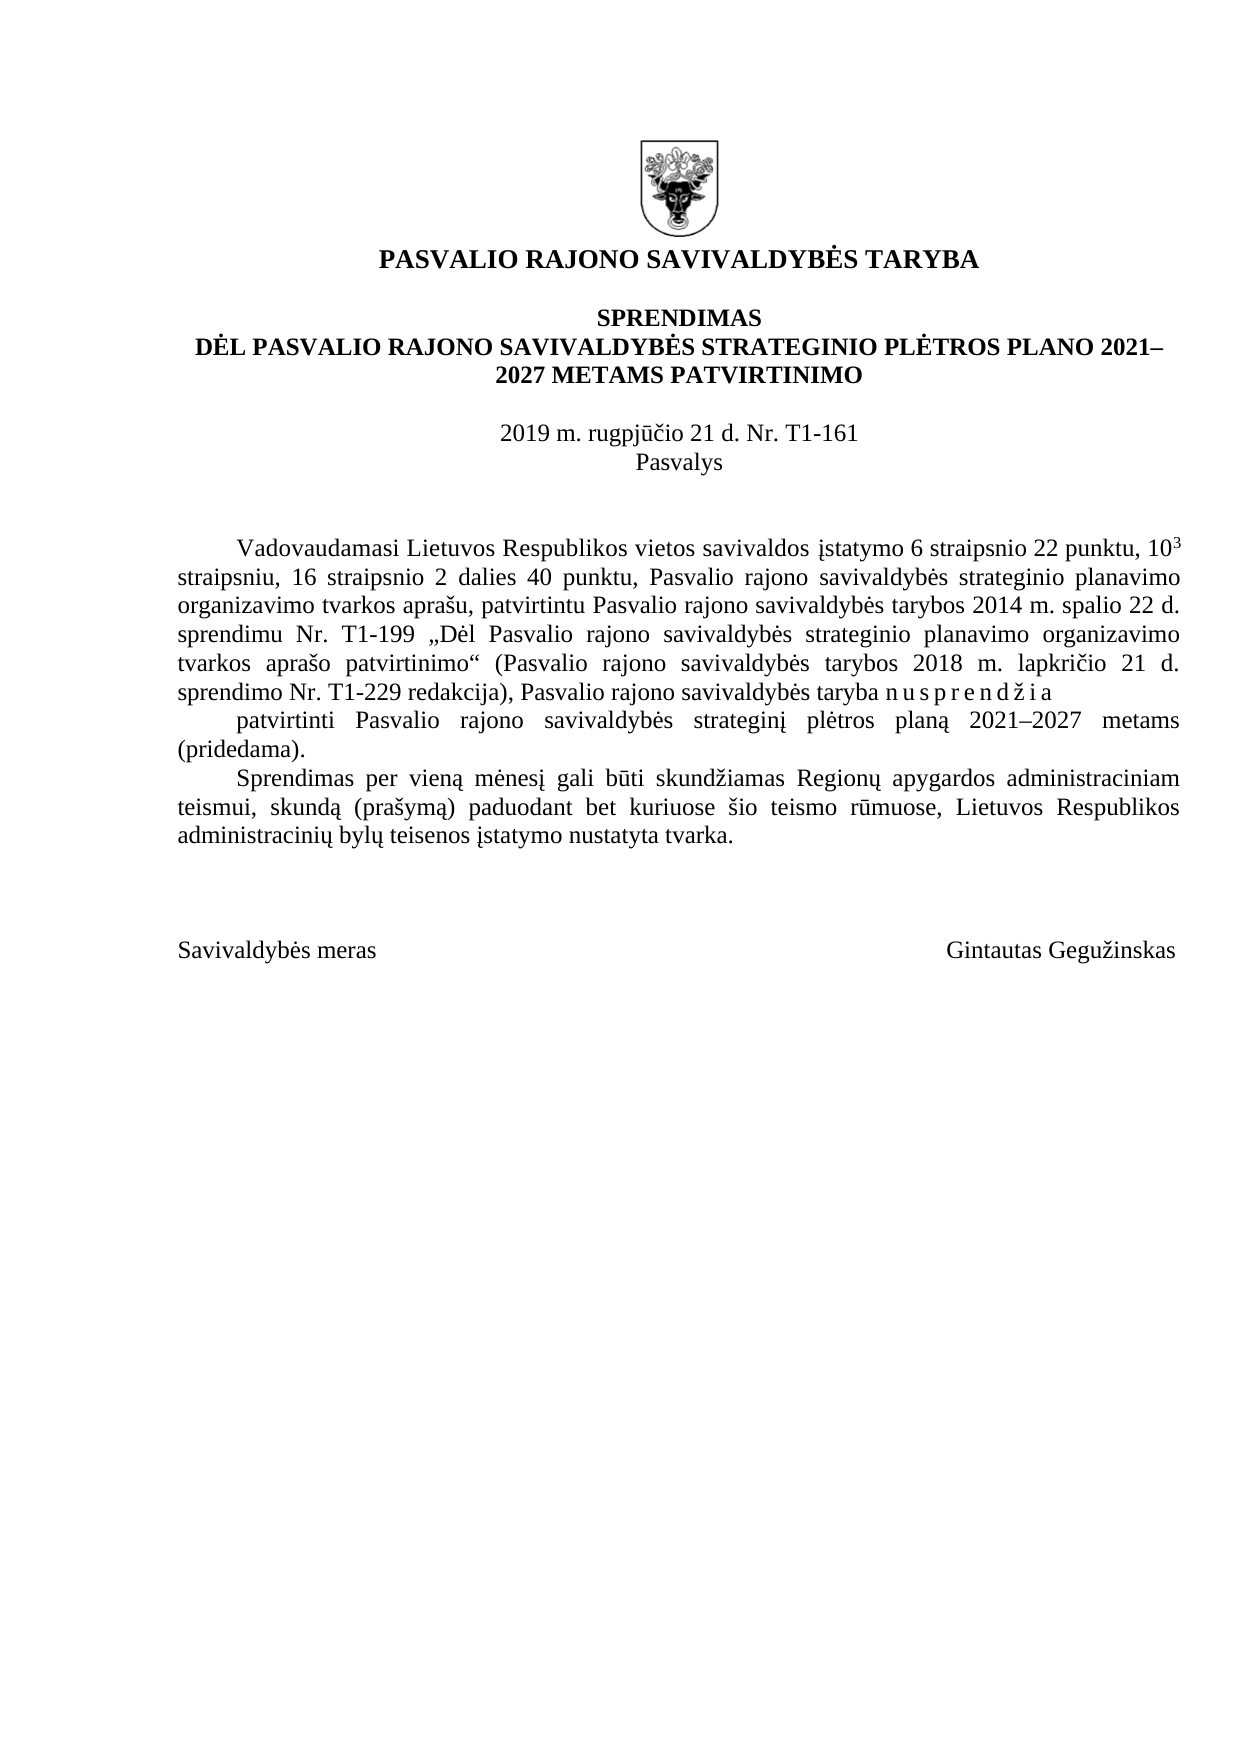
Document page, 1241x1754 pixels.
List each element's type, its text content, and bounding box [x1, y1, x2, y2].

text Sprendimas [177, 303, 1181, 332]
text Pasvalys [177, 447, 1181, 476]
text Sprendimas per vieną mėnesį gali būti skundžiamas Regionų apygardos administraciniam teismui, skundą (prašymą) paduodant bet kuriuose šio teismo rūmuose, Lietuvos Respublikos administracinių bylų teisenos įstatymo nustatyta tvarka. [177, 763, 1181, 849]
text DĖL PASVALIO RAJONO SAVIVALDYBĖS strateginio plėtros plano 2021–2027 metams patvirtinimo [177, 332, 1181, 389]
text patvirtinti Pasvalio rajono savivaldybės strateginį plėtros planą 2021–2027 metams (pridedama). [177, 706, 1181, 763]
text 2019 m. rugpjūčio 21 d. Nr. T1-161 [177, 418, 1181, 447]
text Savivaldybės meras Gintautas Gegužinskas [177, 936, 1181, 964]
text Vadovaudamasi Lietuvos Respublikos vietos savivaldos įstatymo 6 straipsnio 22 punktu, 103 straipsniu, 16 straipsnio 2 dalies 40 punktu, Pasvalio rajono savivaldybės strateginio planavimo organizavimo tvarkos aprašu, patvirtintu Pasvalio rajono savivaldybės tarybos 2014 m. spalio 22 d. sprendimu Nr. T1-199 „Dėl Pasvalio rajono savivaldybės strateginio planavimo organizavimo tvarkos aprašo patvirtinimo“ (Pasvalio rajono savivaldybės tarybos 2018 m. lapkričio 21 d. sprendimo Nr. T1-229 redakcija), Pasvalio rajono savivaldybės taryba nusprendžia [177, 533, 1181, 706]
text Pasvalio rajono savivaldybės taryba [177, 243, 1181, 274]
